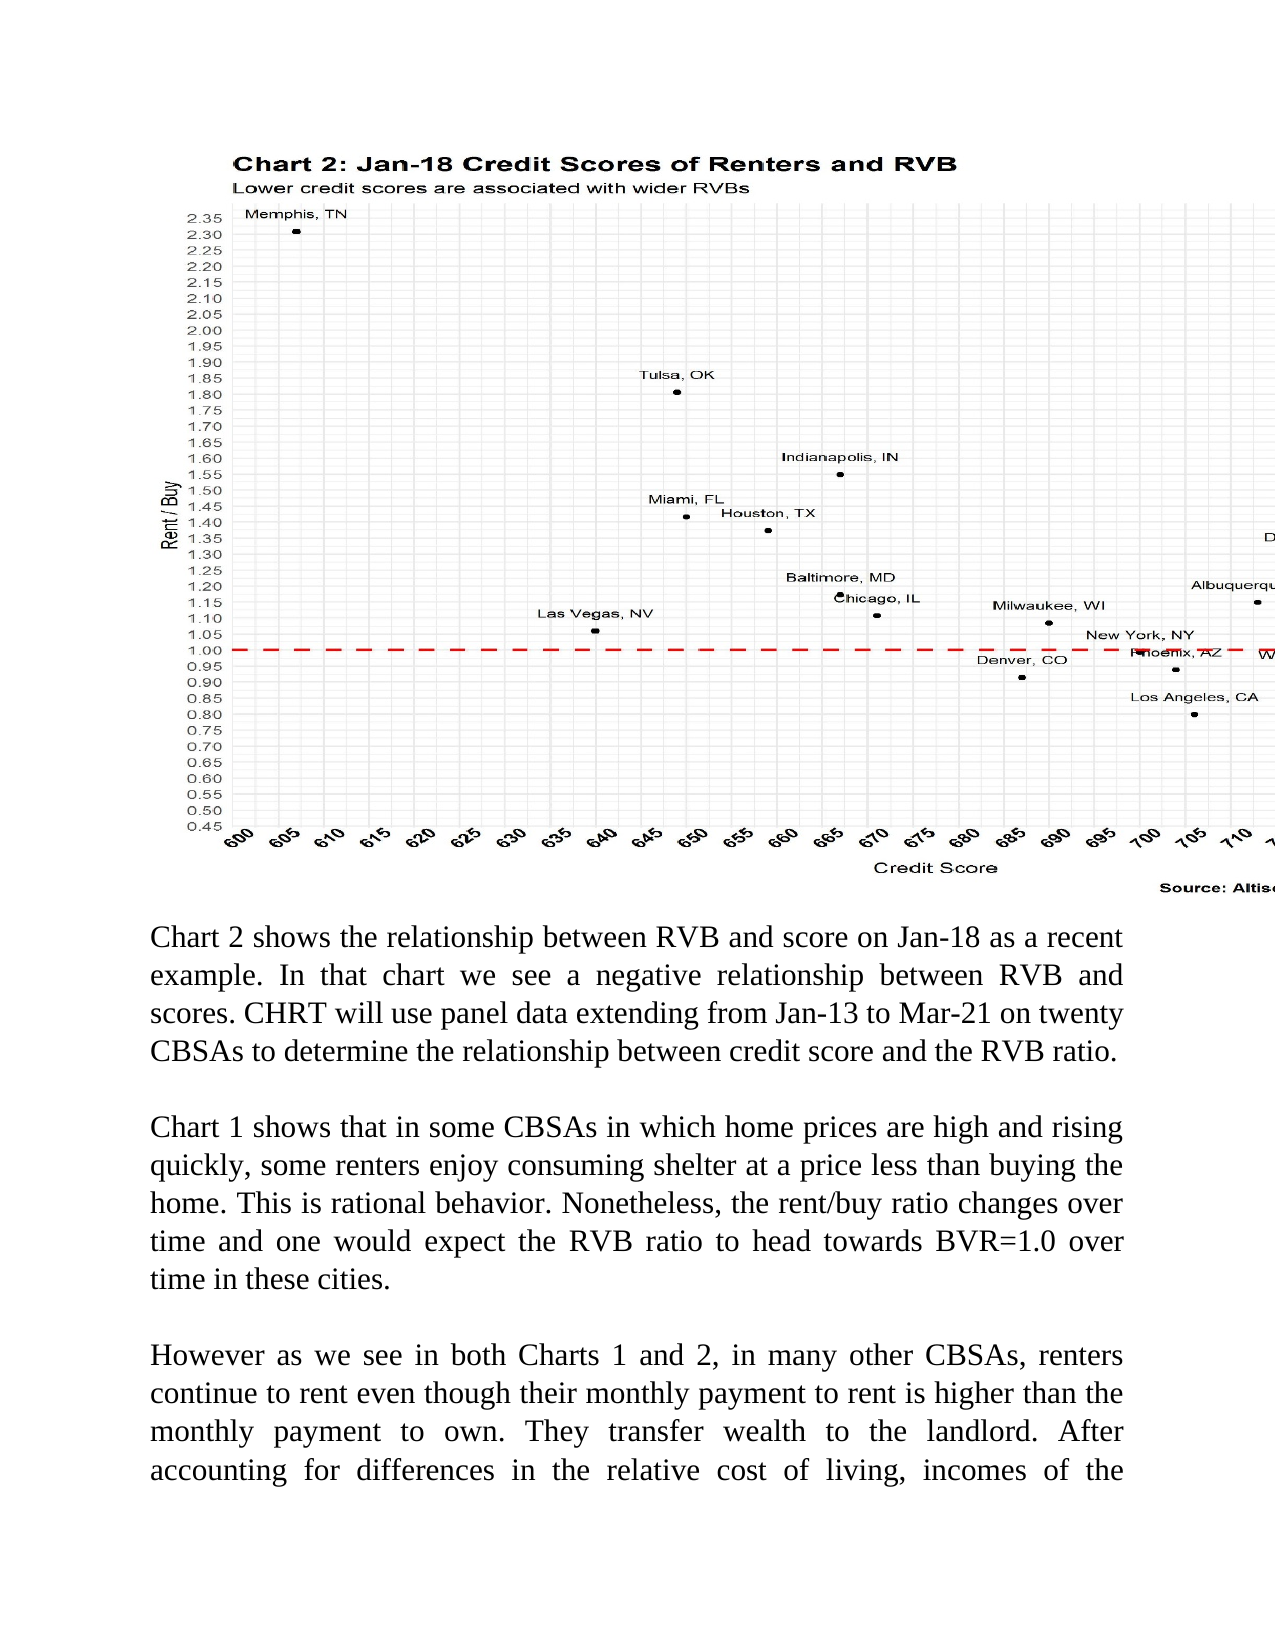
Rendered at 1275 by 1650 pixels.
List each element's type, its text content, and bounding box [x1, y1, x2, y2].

text Chart 2 shows the relationship between RVB and score on Jan-18 as a recent example. In that chart we see a negative relationship between RVB and scores. CHRT will use panel data extending from Jan-13 to Mar-21 on twenty CBSAs to determine the relationship between credit score and the RVB ratio. [150, 918, 1125, 1068]
text However as we see in both Charts 1 and 2, in many other CBSAs, renters continue to rent even though their monthly payment to rent is higher than the monthly payment to own. They transfer wealth to the landlord. After accounting for differences in the relative cost of living, incomes of the [150, 1337, 1125, 1487]
text Chart 1 shows that in some CBSAs in which home prices are high and rising quickly, some renters enjoy consuming shelter at a price less than buying the home. This is rational behavior. Nonetheless, the rent/buy ratio changes over time and one would expect the RVB ratio to head towards BVR=1.0 over time in these cities. [150, 1108, 1125, 1297]
